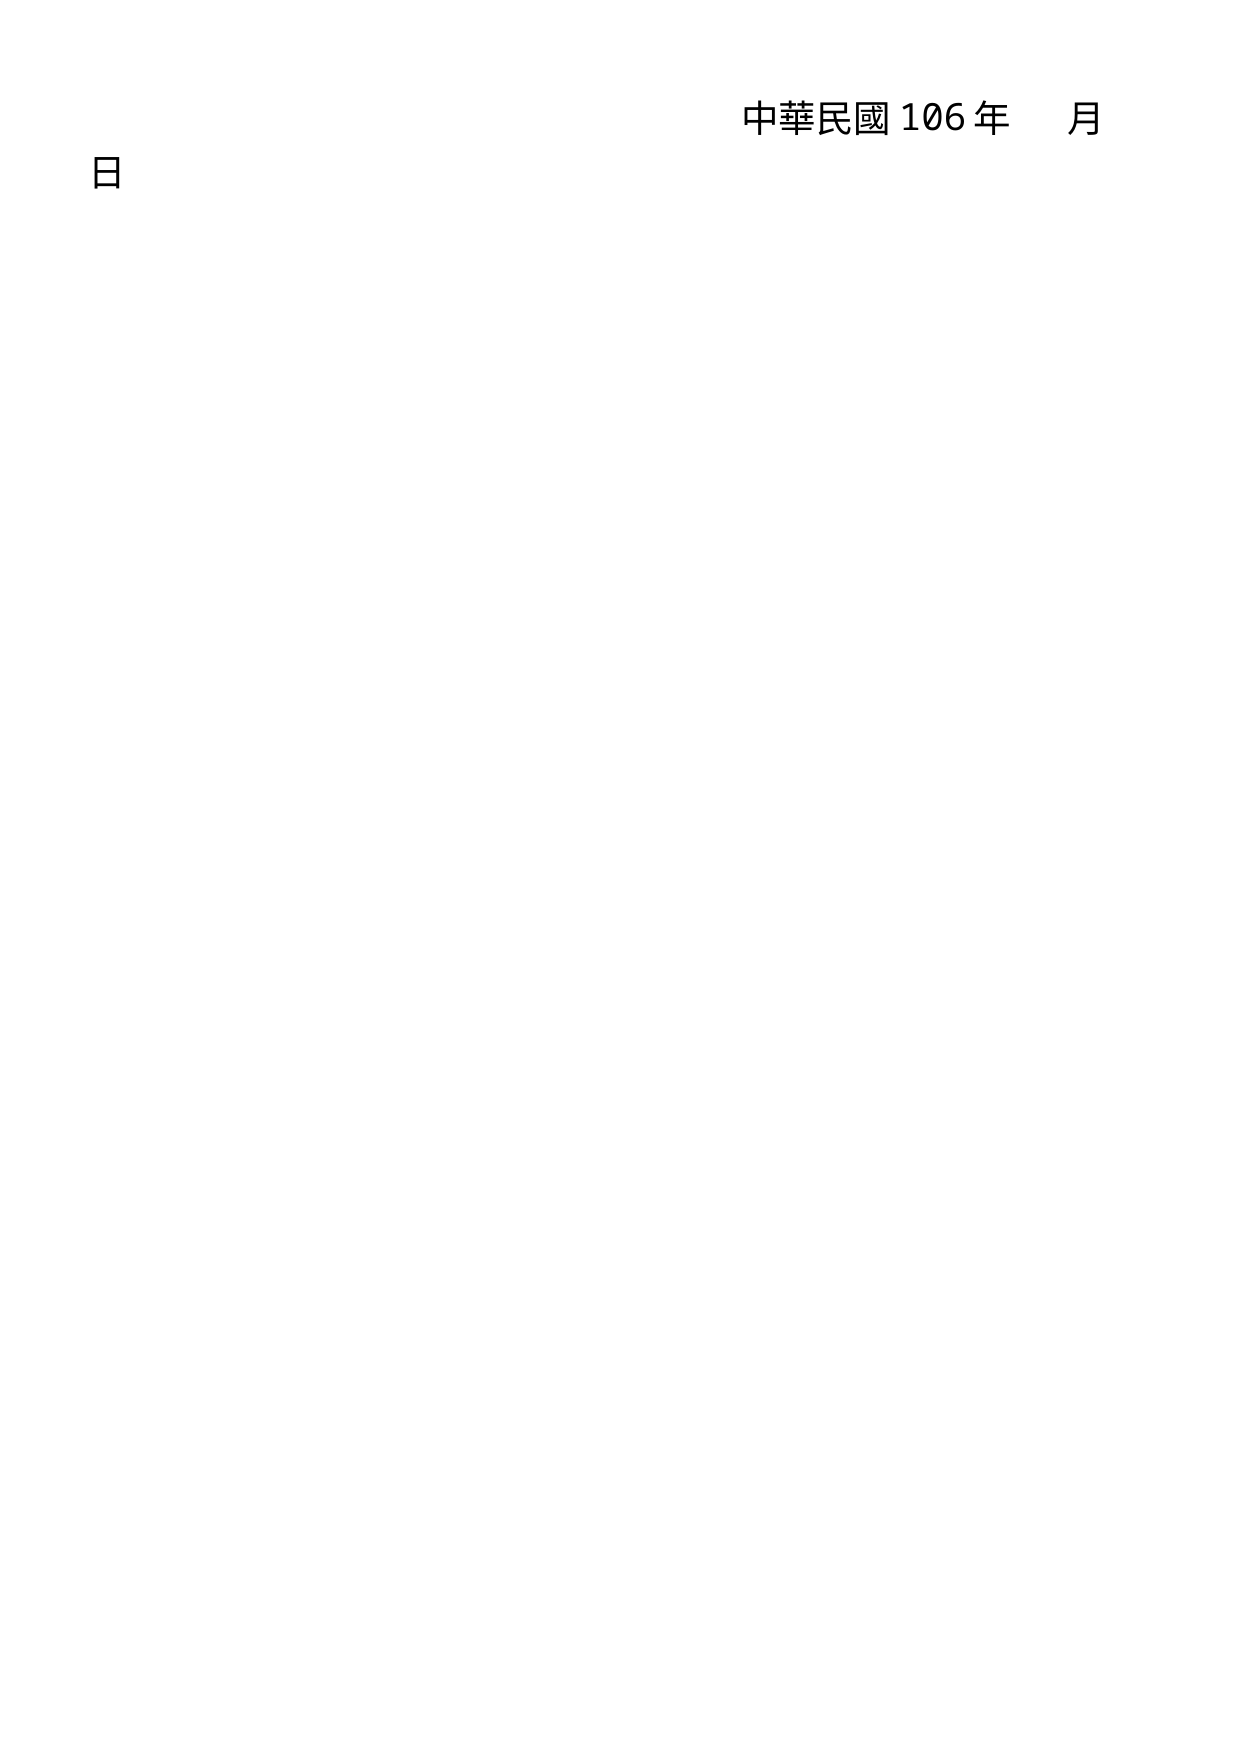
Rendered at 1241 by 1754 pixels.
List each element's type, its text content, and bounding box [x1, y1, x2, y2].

text 中華民國106年 月 日 [89, 89, 1152, 197]
